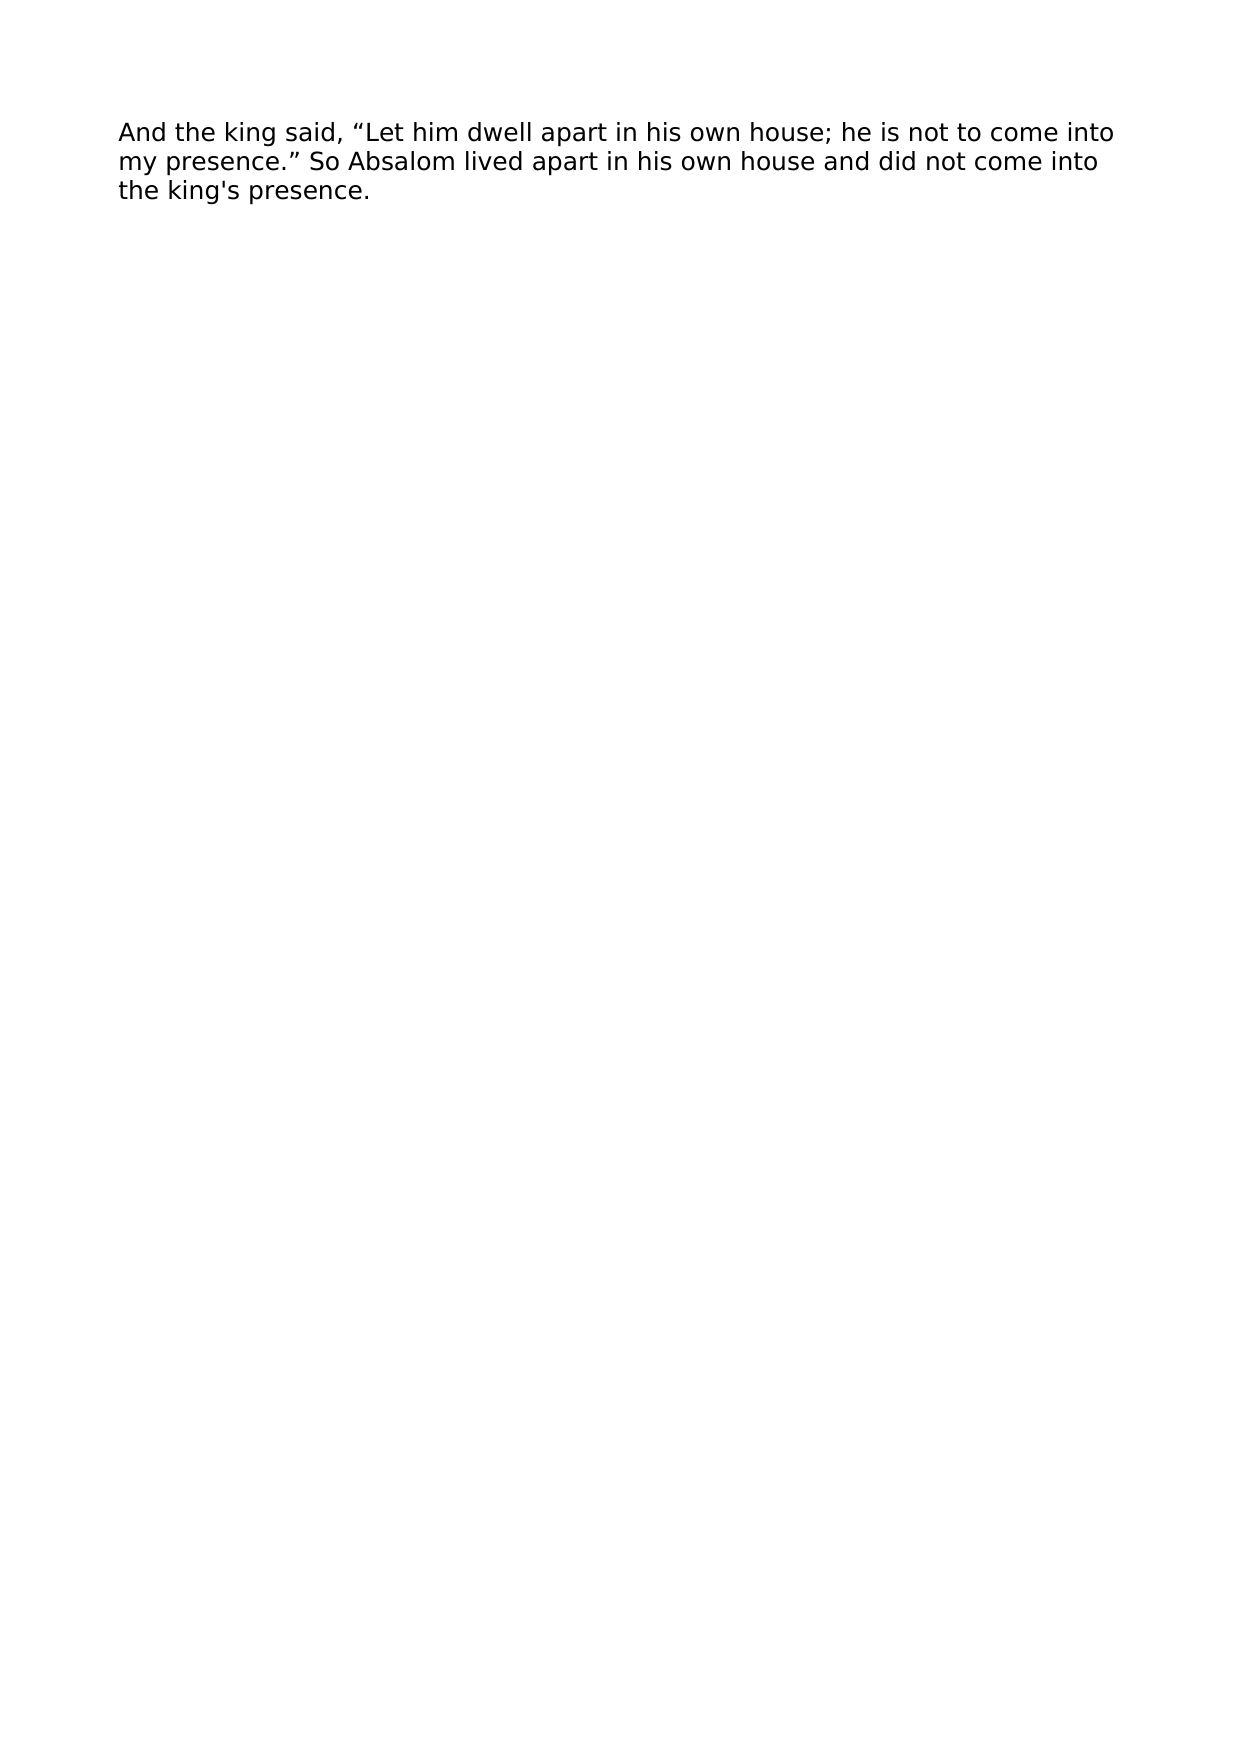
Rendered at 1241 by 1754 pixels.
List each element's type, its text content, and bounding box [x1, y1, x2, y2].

text And the king said, “Let him dwell apart in his own house; he is not to come into my presence.” So Absalom lived apart in his own house and did not come into the king's presence. [118, 118, 1122, 206]
